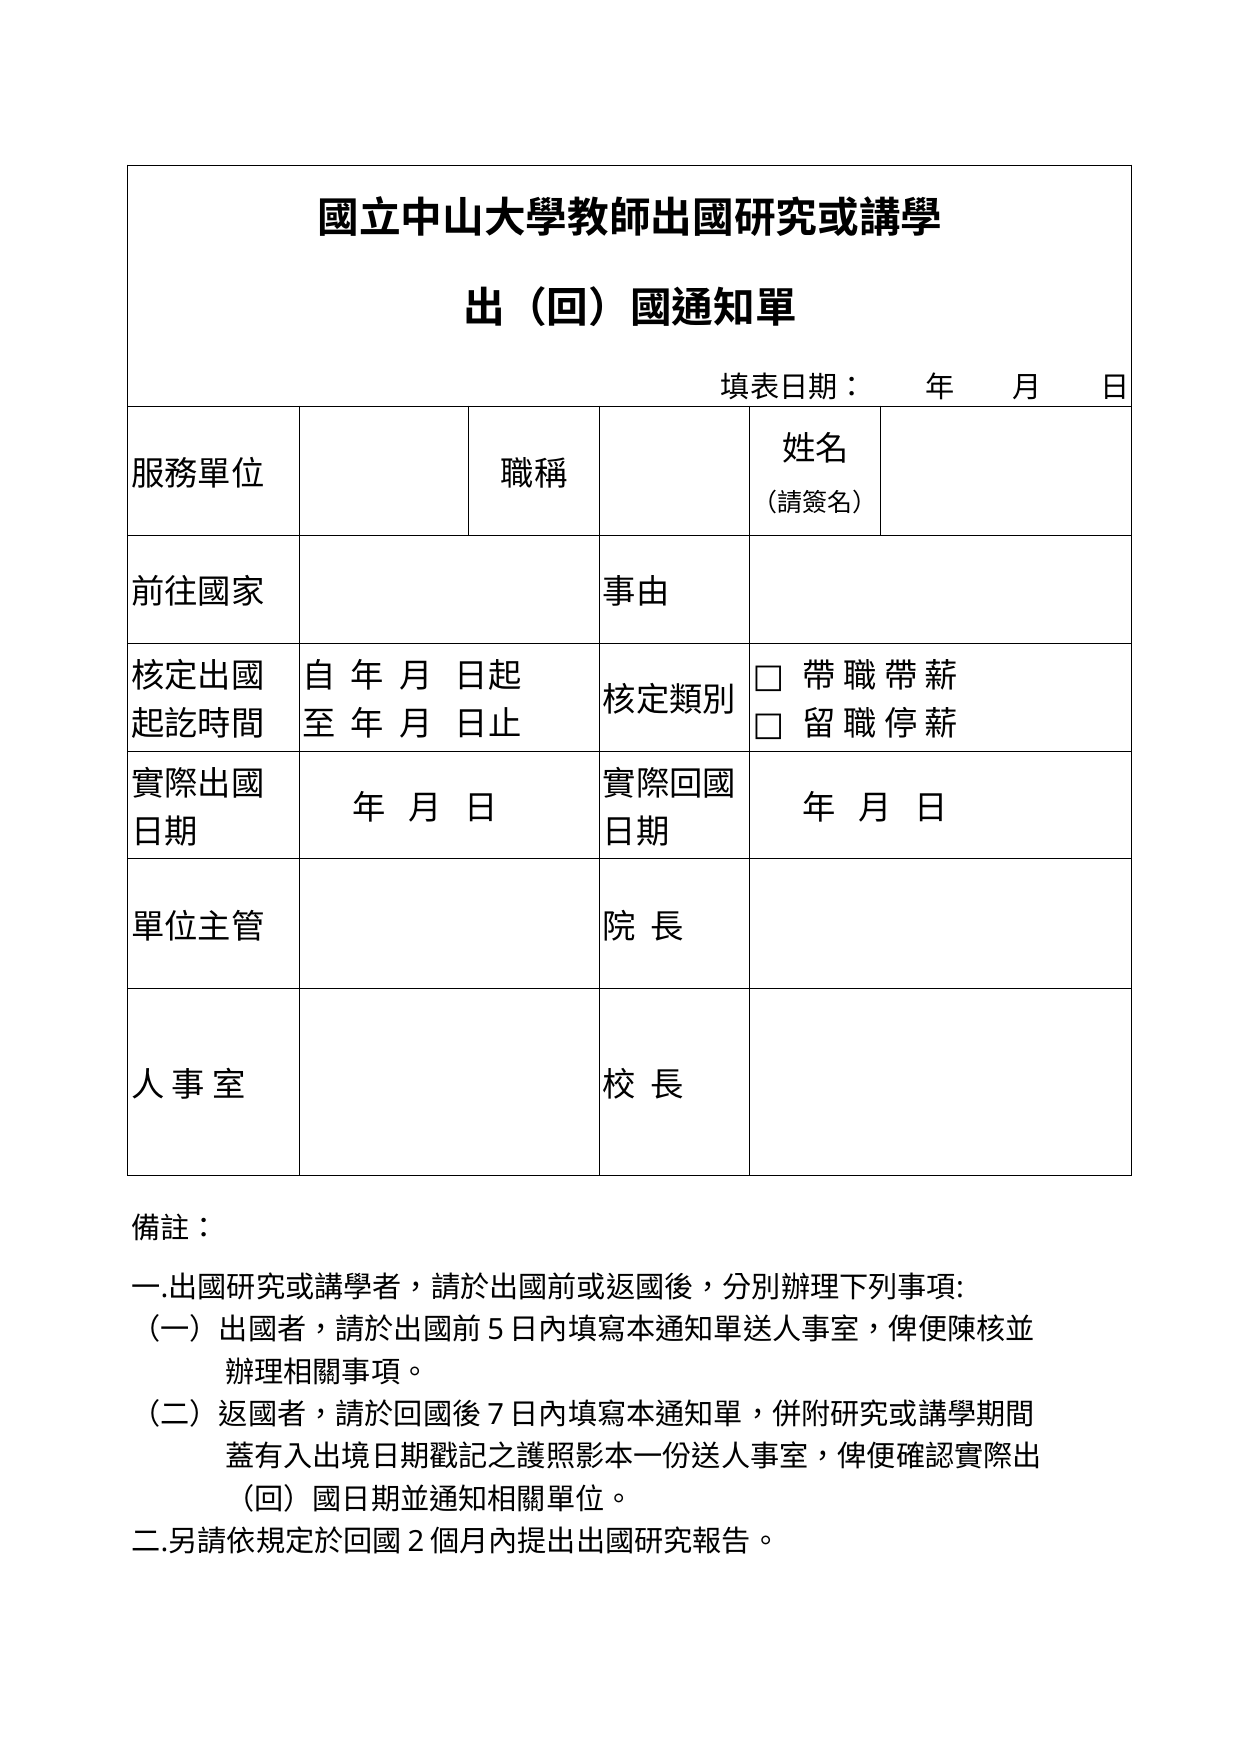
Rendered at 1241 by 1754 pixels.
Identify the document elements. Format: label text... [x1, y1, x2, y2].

table_cell 服務單位 [128, 407, 299, 535]
table_cell 事由 [600, 536, 749, 643]
table_cell [750, 536, 1131, 643]
table_cell [300, 407, 468, 535]
table_cell 實際回國日期 [600, 752, 749, 858]
text 二.另請依規定於回國2個月內提出出國研究報告。 [131, 1518, 1053, 1560]
table_cell [600, 407, 749, 535]
table_cell 院 長 [600, 859, 749, 988]
table_cell 實際出國日期 [128, 752, 299, 858]
table_cell [750, 989, 1131, 1175]
table_cell 核定出國 起訖時間 [128, 644, 299, 751]
table_cell [300, 989, 599, 1175]
text （一）出國者，請於出國前5日內填寫本通知單送人事室，俾便陳核並辦理相關事項。 [131, 1306, 1053, 1391]
table_cell 年 月 日 [750, 752, 1131, 858]
table_cell [881, 407, 1131, 535]
table_cell [300, 859, 599, 988]
table_cell 單位主管 [128, 859, 299, 988]
table_cell [750, 859, 1131, 988]
text 一.出國研究或講學者，請於出國前或返國後，分別辦理下列事項: [131, 1263, 1144, 1306]
table_cell 職稱 [469, 407, 599, 535]
table_header 國立中山大學教師出國研究或講學 出（回）國通知單 填表日期： 年 月 日 [128, 166, 1131, 406]
table_cell 帶 職 帶 薪 留 職 停 薪 [750, 644, 1131, 751]
table_cell 前往國家 [128, 536, 299, 643]
table_cell 姓名 （請簽名） [750, 407, 880, 535]
table_cell 核定類別 [600, 644, 749, 751]
table_cell [300, 536, 599, 643]
table_cell 校 長 [600, 989, 749, 1175]
text （二）返國者，請於回國後7日內填寫本通知單，併附研究或講學期間蓋有入出境日期戳記之護照影本一份送人事室，俾便確認實際出（回）國日期並通知相關單位。 [131, 1391, 1053, 1518]
table_cell 人 事 室 [128, 989, 299, 1175]
table_cell 年 月 日 [300, 752, 599, 858]
table_cell 自 年 月 日起 至 年 月 日止 [300, 644, 599, 751]
text 備註： [131, 1188, 1053, 1263]
